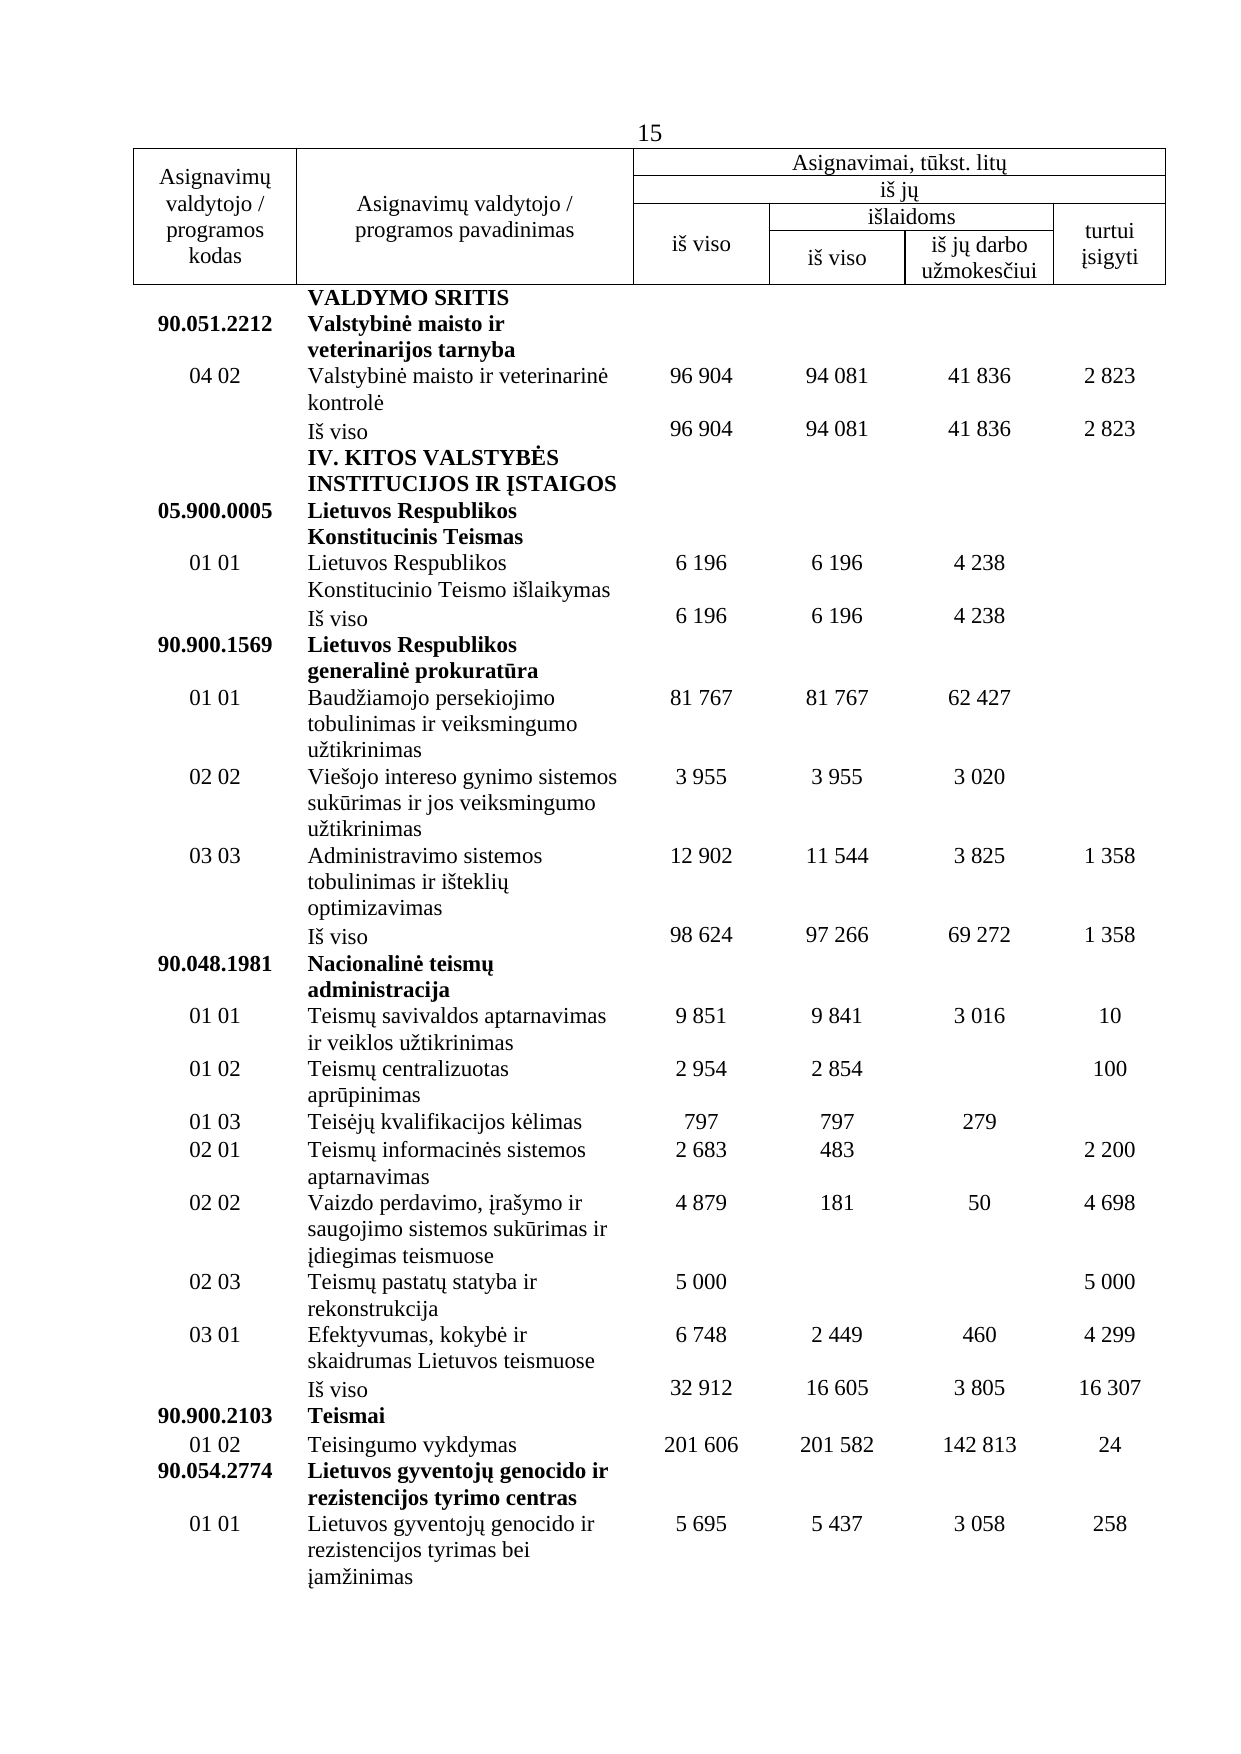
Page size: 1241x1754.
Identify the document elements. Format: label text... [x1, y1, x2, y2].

table_cell 02 02 [134, 1189, 296, 1268]
table_cell [905, 444, 1054, 497]
table_cell [769, 631, 905, 684]
table_cell 5 695 [633, 1510, 769, 1589]
table_cell 02 03 [134, 1268, 296, 1321]
table_cell 6 196 [633, 602, 769, 631]
table_cell 01 02 [134, 1055, 296, 1108]
table_cell [769, 950, 905, 1002]
table_cell Lietuvos Respublikos Konstitucinis Teismas [296, 497, 633, 549]
table_cell VALDYMO SRITIS [296, 285, 633, 310]
table_cell iš viso [770, 231, 904, 283]
table_cell Lietuvos gyventojų genocido ir rezistencijos tyrimo centras [296, 1458, 633, 1510]
table_cell 4 238 [905, 602, 1054, 631]
table_cell 03 03 [134, 842, 296, 921]
table_cell 02 01 [134, 1136, 296, 1189]
table_cell 2 683 [633, 1136, 769, 1189]
table_cell 90.048.1981 [134, 950, 296, 1002]
table_cell 97 266 [769, 921, 905, 949]
table_cell 2 200 [1054, 1136, 1166, 1189]
table_cell 9 841 [769, 1002, 905, 1055]
table_cell [134, 1374, 296, 1402]
table_cell [769, 285, 905, 310]
table_cell 16 307 [1054, 1374, 1166, 1402]
table_cell Teismai [296, 1403, 633, 1431]
table_cell [769, 497, 905, 549]
table_cell 4 238 [905, 550, 1054, 602]
table_cell 3 058 [905, 1510, 1054, 1589]
table_cell [905, 631, 1054, 684]
table_cell Teismų centralizuotas aprūpinimas [296, 1055, 633, 1108]
table_cell 2 449 [769, 1321, 905, 1374]
table_cell 32 912 [633, 1374, 769, 1402]
table_cell Viešojo intereso gynimo sistemos sukūrimas ir jos veiksmingumo užtikrinimas [296, 763, 633, 842]
table_cell [1054, 1458, 1166, 1510]
table_cell [1054, 684, 1166, 763]
table_cell [134, 285, 296, 310]
table_cell [633, 497, 769, 549]
table_cell 797 [633, 1108, 769, 1136]
table_cell 460 [905, 1321, 1054, 1374]
table_cell [1054, 444, 1166, 497]
table_cell Teismų pastatų statyba ir rekonstrukcija [296, 1268, 633, 1321]
table_cell išlaidoms [770, 204, 1053, 230]
table_cell [769, 1458, 905, 1510]
table_cell [905, 1136, 1054, 1189]
table_cell 201 606 [633, 1431, 769, 1457]
table_cell 1 358 [1054, 842, 1166, 921]
table_cell 94 081 [769, 363, 905, 415]
table_cell [633, 310, 769, 363]
table_cell 41 836 [905, 415, 1054, 444]
table_cell [905, 1403, 1054, 1431]
table_cell 96 904 [633, 363, 769, 415]
table_cell 5 000 [633, 1268, 769, 1321]
table_cell 279 [905, 1108, 1054, 1136]
table_cell Teismų informacinės sistemos aptarnavimas [296, 1136, 633, 1189]
table_cell 3 955 [633, 763, 769, 842]
table_cell 2 954 [633, 1055, 769, 1108]
table_header Asignavimai, tūkst. litų [634, 149, 1165, 175]
table_cell 01 03 [134, 1108, 296, 1136]
table_cell [134, 444, 296, 497]
table_cell 4 879 [633, 1189, 769, 1268]
table_cell 100 [1054, 1055, 1166, 1108]
table_cell 6 196 [633, 550, 769, 602]
table_cell 3 016 [905, 1002, 1054, 1055]
table_cell 69 272 [905, 921, 1054, 949]
table_cell Lietuvos Respublikos generalinė prokuratūra [296, 631, 633, 684]
table_cell [1054, 497, 1166, 549]
table_cell [905, 497, 1054, 549]
table_cell [769, 1268, 905, 1321]
table_cell iš jų [634, 176, 1165, 202]
table_cell [1054, 950, 1166, 1002]
table_cell [769, 310, 905, 363]
table_cell [905, 1055, 1054, 1108]
table_cell 90.051.2212 [134, 310, 296, 363]
table_cell 81 767 [633, 684, 769, 763]
table_cell Administravimo sistemos tobulinimas ir išteklių optimizavimas [296, 842, 633, 921]
table_cell 90.900.2103 [134, 1403, 296, 1431]
table_cell 1 358 [1054, 921, 1166, 949]
table_cell 6 196 [769, 602, 905, 631]
table_cell [633, 285, 769, 310]
table_cell 3 805 [905, 1374, 1054, 1402]
table_cell Iš viso [296, 921, 633, 949]
table_cell 6 196 [769, 550, 905, 602]
table_cell 96 904 [633, 415, 769, 444]
table_cell 9 851 [633, 1002, 769, 1055]
table_cell 03 01 [134, 1321, 296, 1374]
table_cell Iš viso [296, 602, 633, 631]
table_cell [633, 950, 769, 1002]
table_cell 2 823 [1054, 363, 1166, 415]
table_cell [633, 1403, 769, 1431]
table_cell 5 000 [1054, 1268, 1166, 1321]
table_cell 258 [1054, 1510, 1166, 1589]
table_cell Valstybinė maisto ir veterinarijos tarnyba [296, 310, 633, 363]
table_cell [905, 285, 1054, 310]
table_header Asignavimų valdytojo / programos pavadinimas [297, 149, 633, 283]
table_cell [905, 950, 1054, 1002]
table_cell Iš viso [296, 1374, 633, 1402]
table_cell 24 [1054, 1431, 1166, 1457]
table_cell [134, 415, 296, 444]
table_cell [1054, 1403, 1166, 1431]
table_cell 142 813 [905, 1431, 1054, 1457]
table_cell [134, 921, 296, 949]
table_cell 6 748 [633, 1321, 769, 1374]
table_cell 2 854 [769, 1055, 905, 1108]
table_cell 02 02 [134, 763, 296, 842]
table_cell [134, 602, 296, 631]
table_cell [1054, 550, 1166, 602]
table_cell 01 01 [134, 1002, 296, 1055]
table_cell 3 825 [905, 842, 1054, 921]
table_cell 4 299 [1054, 1321, 1166, 1374]
table_cell 4 698 [1054, 1189, 1166, 1268]
table_cell iš jų darbo užmokesčiui [906, 231, 1053, 283]
table_cell 16 605 [769, 1374, 905, 1402]
table_cell IV. KITOS VALSTYBĖS INSTITUCIJOS IR ĮSTAIGOS [296, 444, 633, 497]
table_cell [769, 1403, 905, 1431]
table_cell Teisingumo vykdymas [296, 1431, 633, 1457]
table_cell 3 955 [769, 763, 905, 842]
table_cell 11 544 [769, 842, 905, 921]
table_cell Baudžiamojo persekiojimo tobulinimas ir veiksmingumo užtikrinimas [296, 684, 633, 763]
table_cell Lietuvos Respublikos Konstitucinio Teismo išlaikymas [296, 550, 633, 602]
table_cell 62 427 [905, 684, 1054, 763]
table_cell [633, 444, 769, 497]
table_cell 01 02 [134, 1431, 296, 1457]
table_cell Teismų savivaldos aptarnavimas ir veiklos užtikrinimas [296, 1002, 633, 1055]
table_cell 01 01 [134, 684, 296, 763]
table_cell 3 020 [905, 763, 1054, 842]
table_cell Vaizdo perdavimo, įrašymo ir saugojimo sistemos sukūrimas ir įdiegimas teismuose [296, 1189, 633, 1268]
table_cell Iš viso [296, 415, 633, 444]
table_cell Nacionalinė teismų administracija [296, 950, 633, 1002]
table_cell 94 081 [769, 415, 905, 444]
table_cell [1054, 310, 1166, 363]
table_cell 01 01 [134, 1510, 296, 1589]
table_cell 797 [769, 1108, 905, 1136]
table_cell [1054, 285, 1166, 310]
table_cell Efektyvumas, kokybė ir skaidrumas Lietuvos teismuose [296, 1321, 633, 1374]
table_cell 201 582 [769, 1431, 905, 1457]
table_cell [1054, 602, 1166, 631]
table_cell [1054, 631, 1166, 684]
table_cell [633, 1458, 769, 1510]
table_cell Lietuvos gyventojų genocido ir rezistencijos tyrimas bei įamžinimas [296, 1510, 633, 1589]
table_header Asignavimų valdytojo / programos kodas [134, 149, 296, 283]
table_cell 81 767 [769, 684, 905, 763]
table_cell [905, 310, 1054, 363]
table_cell Valstybinė maisto ir veterinarinė kontrolė [296, 363, 633, 415]
table_cell [633, 631, 769, 684]
table_cell [905, 1268, 1054, 1321]
table_cell 01 01 [134, 550, 296, 602]
table_cell iš viso [634, 204, 769, 283]
table_cell 41 836 [905, 363, 1054, 415]
table_cell 5 437 [769, 1510, 905, 1589]
table_cell 12 902 [633, 842, 769, 921]
table_cell 05.900.0005 [134, 497, 296, 549]
table_cell 98 624 [633, 921, 769, 949]
table_cell 50 [905, 1189, 1054, 1268]
table_cell 10 [1054, 1002, 1166, 1055]
table_cell 181 [769, 1189, 905, 1268]
table_cell 2 823 [1054, 415, 1166, 444]
table_cell Teisėjų kvalifikacijos kėlimas [296, 1108, 633, 1136]
table_cell [769, 444, 905, 497]
table_cell [1054, 763, 1166, 842]
table_cell [905, 1458, 1054, 1510]
table_cell 90.054.2774 [134, 1458, 296, 1510]
table_cell 483 [769, 1136, 905, 1189]
table_cell [1054, 1108, 1166, 1136]
table_cell 04 02 [134, 363, 296, 415]
table_cell turtui įsigyti [1054, 204, 1165, 283]
table_cell 90.900.1569 [134, 631, 296, 684]
